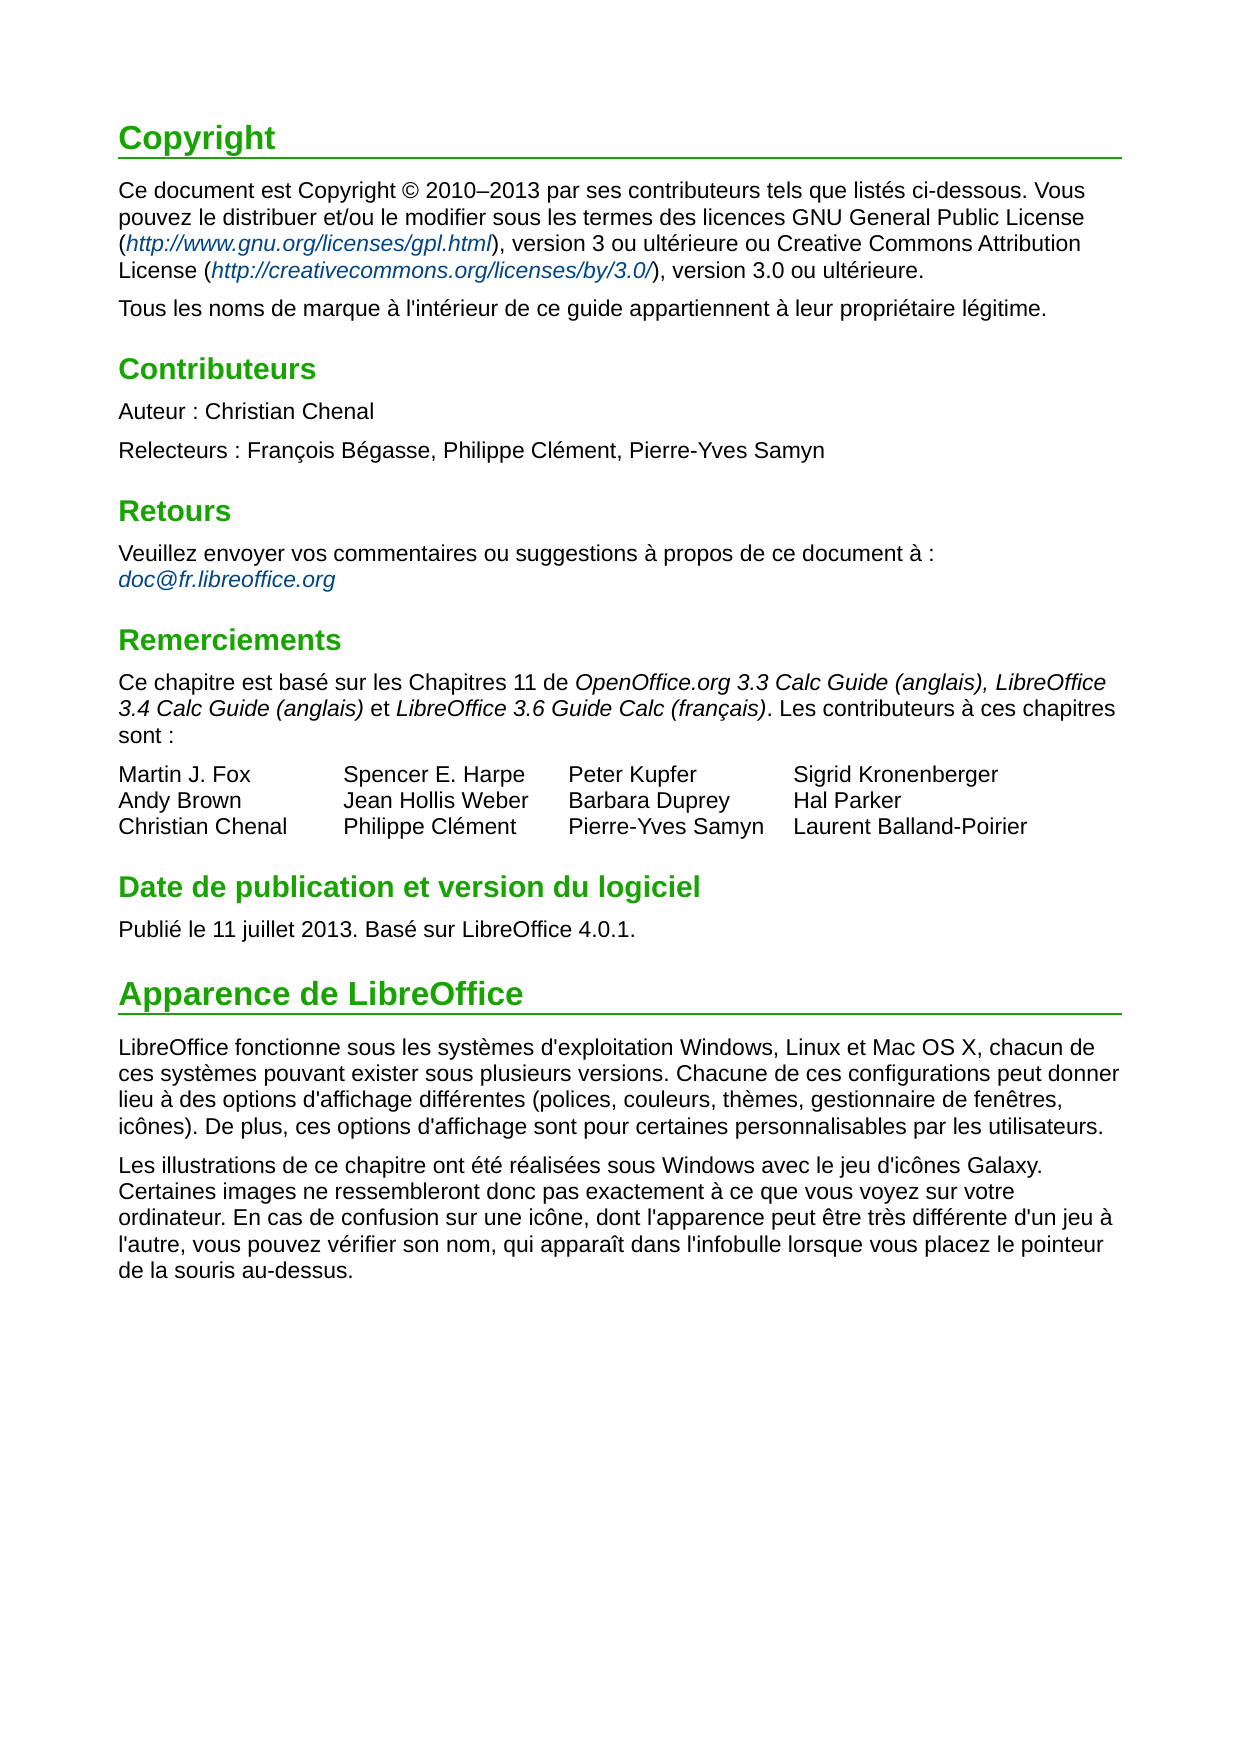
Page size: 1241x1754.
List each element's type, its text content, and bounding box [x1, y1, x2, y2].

text Les illustrations de ce chapitre ont été réalisées sous Windows avec le jeu d'icônes Galaxy. Certaines images ne ressembleront donc pas exactement à ce que vous voyez sur votre ordinateur. En cas de confusion sur une icône, dont l'apparence peut être très différente d'un jeu à l'autre, vous pouvez vérifier son nom, qui apparaît dans l'infobulle lorsque vous placez le pointeur de la souris au-dessus. [118, 1152, 1122, 1283]
text Publié le 11 juillet 2013. Basé sur LibreOffice 4.0.1. [118, 916, 1122, 942]
text Martin J. Fox Spencer E. Harpe Peter Kupfer Sigrid Kronenberger Andy Brown Jean Hollis Weber Barbara Duprey Hal Parker Christian Chenal Philippe Clément Pierre-Yves Samyn Laurent Balland-Poirier [118, 761, 1122, 840]
text Remerciements [118, 622, 1122, 657]
text Ce document est Copyright © 2010–2013 par ses contributeurs tels que listés ci-dessous. Vous pouvez le distribuer et/ou le modifier sous les termes des licences GNU General Public License (http://www.gnu.org/licenses/gpl.html), version 3 ou ultérieure ou Creative Commons Attribution License (http://creativecommons.org/licenses/by/3.0/), version 3.0 ou ultérieure. [118, 177, 1122, 283]
text LibreOffice fonctionne sous les systèmes d'exploitation Windows, Linux et Mac OS X, chacun de ces systèmes pouvant exister sous plusieurs versions. Chacune de ces configurations peut donner lieu à des options d'affichage différentes (polices, couleurs, thèmes, gestionnaire de fenêtres, icônes). De plus, ces options d'affichage sont pour certaines personnalisables par les utilisateurs. [118, 1034, 1122, 1139]
text Date de publication et version du logiciel [118, 869, 1122, 904]
text Tous les noms de marque à l'intérieur de ce guide appartiennent à leur propriétaire légitime. [118, 295, 1122, 322]
subtitle Copyright [118, 118, 1122, 157]
text Auteur : Christian Chenal [118, 398, 1122, 424]
text Veuillez envoyer vos commentaires ou suggestions à propos de ce document à : doc@fr.libreoffice.org [118, 540, 1122, 593]
text Relecteurs : François Bégasse, Philippe Clément, Pierre-Yves Samyn [118, 437, 1122, 463]
text Contributeurs [118, 351, 1122, 386]
text Retours [118, 493, 1122, 527]
subtitle Apparence de LibreOffice [118, 974, 1122, 1013]
text Ce chapitre est basé sur les Chapitres 11 de OpenOffice.org 3.3 Calc Guide (anglais), LibreOffice 3.4 Calc Guide (anglais) et LibreOffice 3.6 Guide Calc (français). Les contributeurs à ces chapitres sont : [118, 669, 1122, 748]
